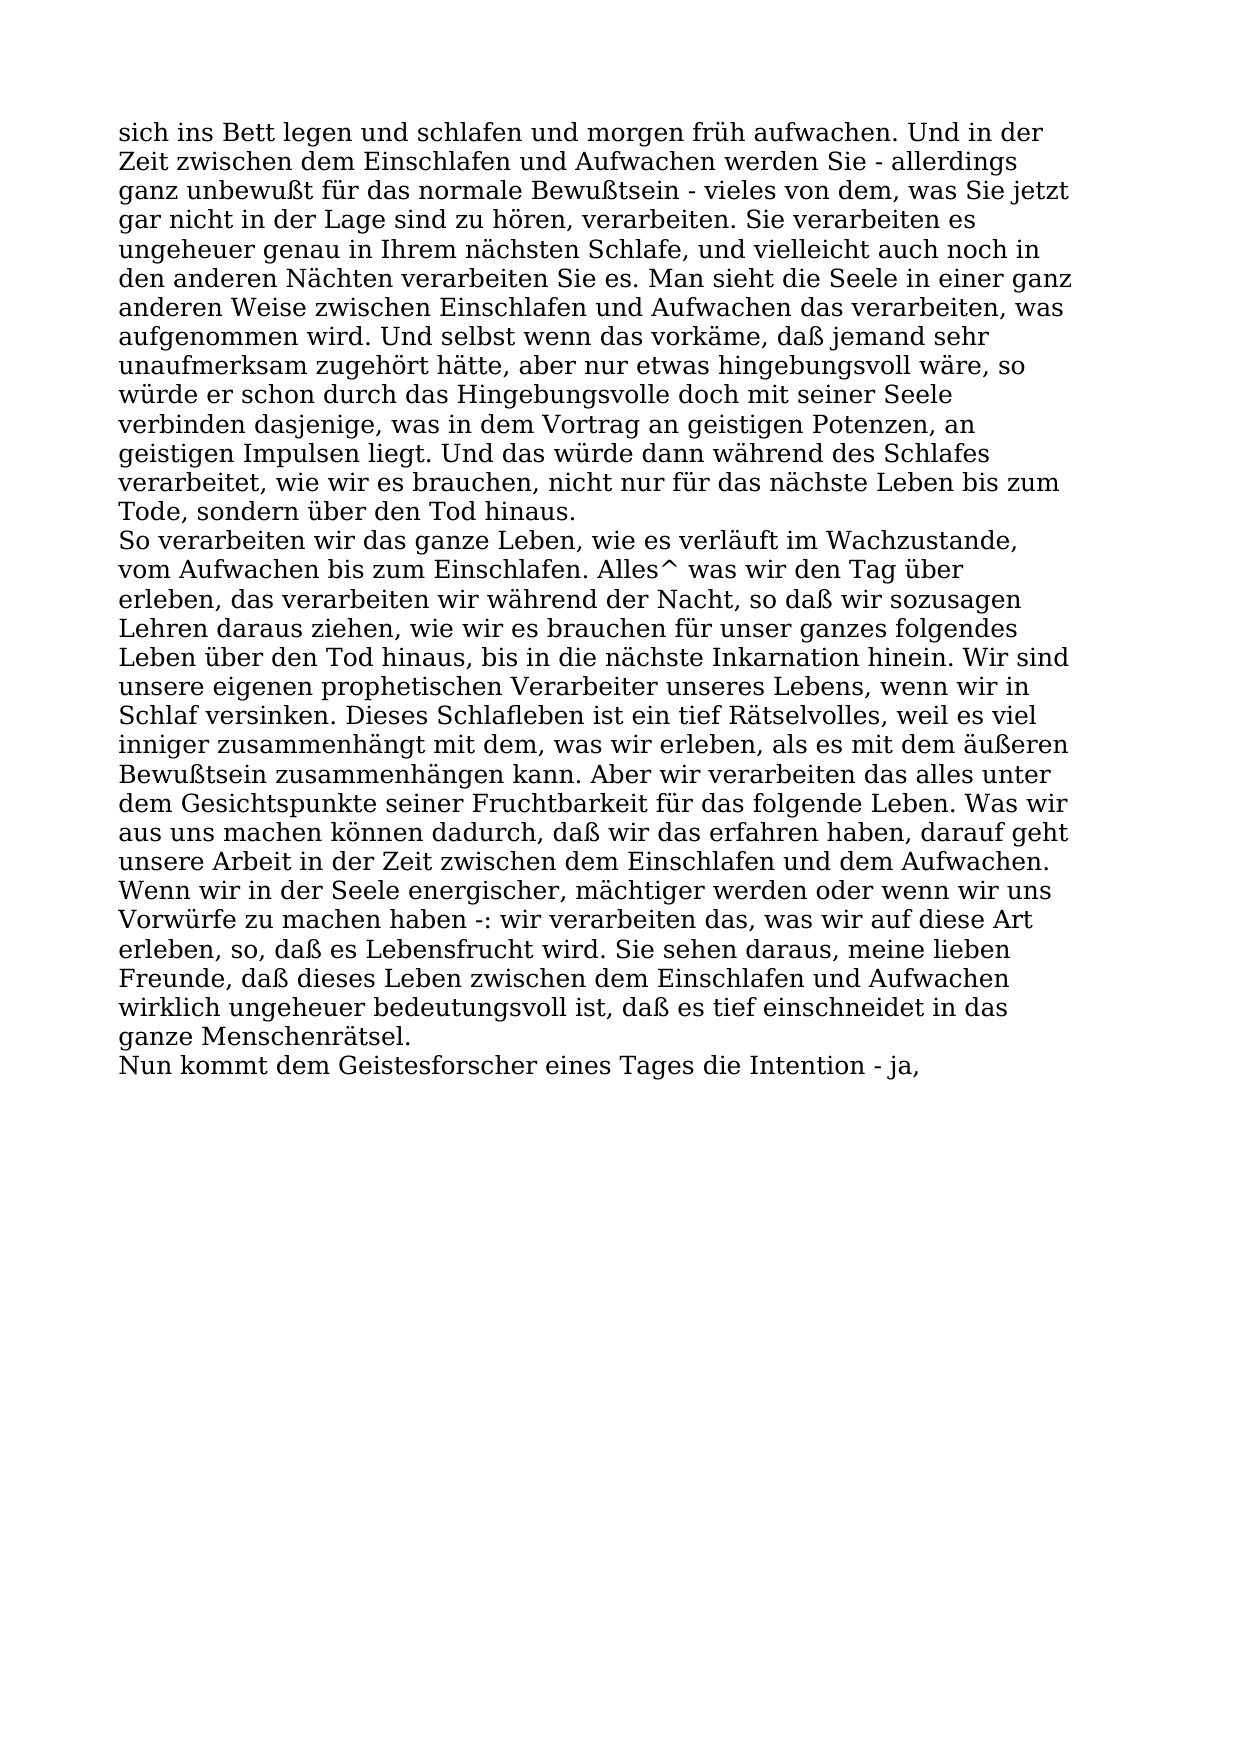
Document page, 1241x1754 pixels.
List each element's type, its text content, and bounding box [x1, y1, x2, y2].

text dem Gesichtspunkte seiner Fruchtbarkeit für das folgende Leben. Was wir [118, 789, 1122, 818]
text ungeheuer genau in Ihrem nächsten Schlafe, und vielleicht auch noch in [118, 235, 1122, 264]
text Wenn wir in der Seele energischer, mächtiger werden oder wenn wir uns [118, 876, 1122, 906]
text ganz unbewußt für das normale Bewußtsein - vieles von dem, was Sie jetzt [118, 176, 1122, 206]
text So verarbeiten wir das ganze Leben, wie es verläuft im Wachzustande, [118, 526, 1122, 556]
text erleben, das verarbeiten wir während der Nacht, so daß wir sozusagen [118, 585, 1122, 614]
text anderen Weise zwischen Einschlafen und Aufwachen das verarbeiten, was [118, 293, 1122, 322]
text den anderen Nächten verarbeiten Sie es. Man sieht die Seele in einer ganz [118, 264, 1122, 293]
text Leben über den Tod hinaus, bis in die nächste Inkarnation hinein. Wir sind [118, 643, 1122, 672]
text gar nicht in der Lage sind zu hören, verarbeiten. Sie verarbeiten es [118, 206, 1122, 235]
text erleben, so, daß es Lebensfrucht wird. Sie sehen daraus, meine lieben [118, 935, 1122, 964]
text vom Aufwachen bis zum Einschlafen. Alles^ was wir den Tag über [118, 556, 1122, 585]
text Nun kommt dem Geistesforscher eines Tages die Intention - ja, [118, 1051, 1122, 1081]
text wirklich ungeheuer bedeutungsvoll ist, daß es tief einschneidet in das [118, 993, 1122, 1022]
text verbinden dasjenige, was in dem Vortrag an geistigen Potenzen, an [118, 410, 1122, 439]
text Tode, sondern über den Tod hinaus. [118, 497, 1122, 526]
text unaufmerksam zugehört hätte, aber nur etwas hingebungsvoll wäre, so [118, 351, 1122, 381]
text sich ins Bett legen und schlafen und morgen früh aufwachen. Und in der [118, 118, 1122, 147]
text Bewußtsein zusammenhängen kann. Aber wir verarbeiten das alles unter [118, 760, 1122, 789]
text Vorwürfe zu machen haben -: wir verarbeiten das, was wir auf diese Art [118, 906, 1122, 935]
text Freunde, daß dieses Leben zwischen dem Einschlafen und Aufwachen [118, 964, 1122, 993]
text würde er schon durch das Hingebungsvolle doch mit seiner Seele [118, 381, 1122, 410]
text inniger zusammenhängt mit dem, was wir erleben, als es mit dem äußeren [118, 731, 1122, 760]
text geistigen Impulsen liegt. Und das würde dann während des Schlafes [118, 439, 1122, 468]
text Zeit zwischen dem Einschlafen und Aufwachen werden Sie - allerdings [118, 147, 1122, 176]
text aus uns machen können dadurch, daß wir das erfahren haben, darauf geht [118, 818, 1122, 847]
text Schlaf versinken. Dieses Schlafleben ist ein tief Rätselvolles, weil es viel [118, 701, 1122, 731]
text unsere eigenen prophetischen Verarbeiter unseres Lebens, wenn wir in [118, 672, 1122, 701]
text verarbeitet, wie wir es brauchen, nicht nur für das nächste Leben bis zum [118, 468, 1122, 497]
text ganze Menschenrätsel. [118, 1022, 1122, 1051]
text aufgenommen wird. Und selbst wenn das vorkäme, daß jemand sehr [118, 322, 1122, 351]
text Lehren daraus ziehen, wie wir es brauchen für unser ganzes folgendes [118, 614, 1122, 643]
text unsere Arbeit in der Zeit zwischen dem Einschlafen und dem Aufwachen. [118, 847, 1122, 876]
